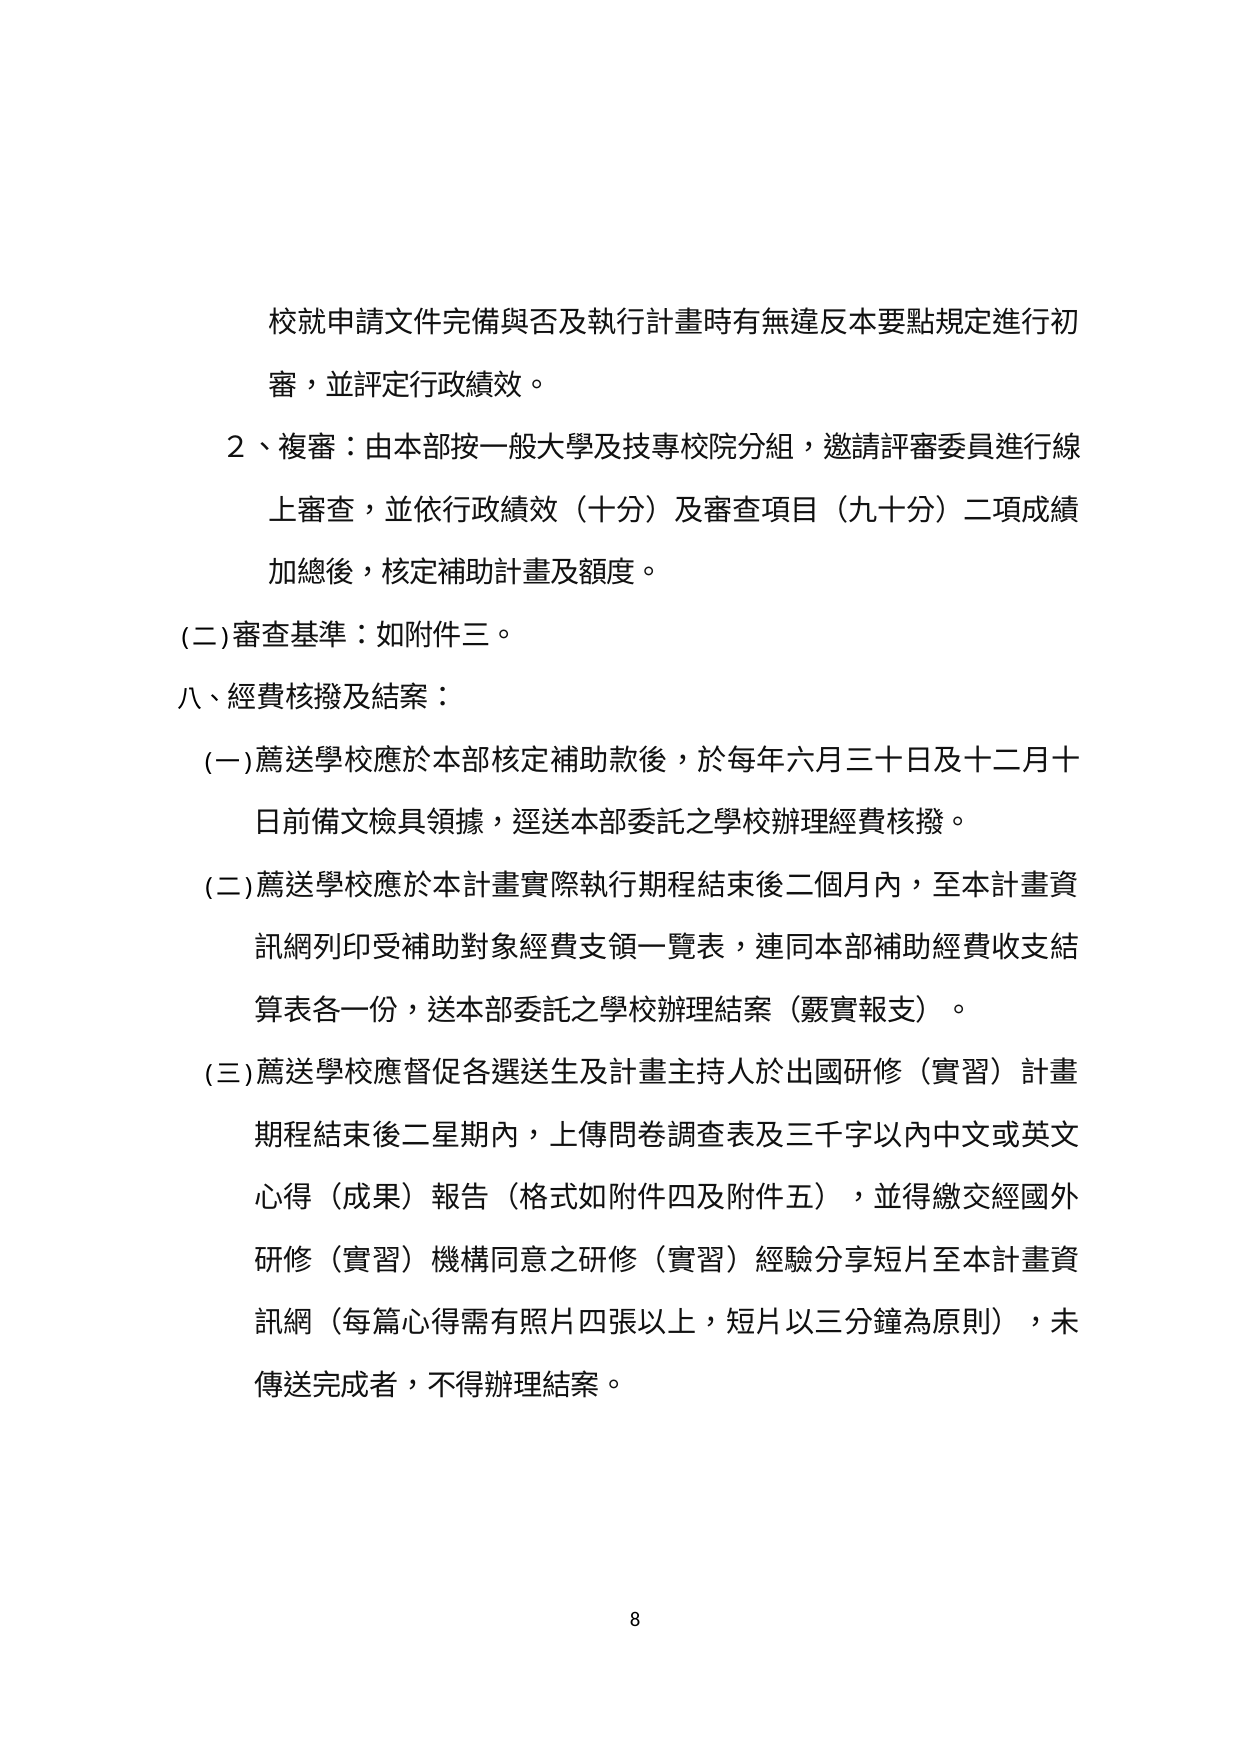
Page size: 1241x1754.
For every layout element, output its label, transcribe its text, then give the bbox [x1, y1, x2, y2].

text ２、複審：由本部按一般大學及技專校院分組，邀請評審委員進行線上審查，並依行政績效（十分）及審查項目（九十分）二項成績加總後，核定補助計畫及額度。 [221, 403, 1081, 591]
list 薦送學校應督促各選送生及計畫主持人於出國研修（實習）計畫期程結束後二星期內，上傳問卷調查表及三千字以內中文或英文心得（成果）報告（格式如附件四及附件五），並得繳交經國外研修（實習）機構同意之研修（實習）經驗分享短片至本計畫資訊網（每篇心得需有照片四張以上，短片以三分鐘為原則），未傳送完成者，不得辦理結案。 [201, 1028, 1081, 1403]
list 經費核撥及結案： [177, 653, 1081, 716]
list 薦送學校應於本計畫實際執行期程結束後二個月內，至本計畫資訊網列印受補助對象經費支領一覽表，連同本部補助經費收支結算表各一份，送本部委託之學校辦理結案（覈實報支）。 [201, 841, 1081, 1028]
list 薦送學校應於本部核定補助款後，於每年六月三十日及十二月十日前備文檢具領據，逕送本部委託之學校辦理經費核撥。 [201, 716, 1081, 841]
text 校就申請文件完備與否及執行計畫時有無違反本要點規定進行初審，並評定行政績效。 [221, 278, 1081, 403]
list 審查基準：如附件三。 [177, 591, 1081, 653]
